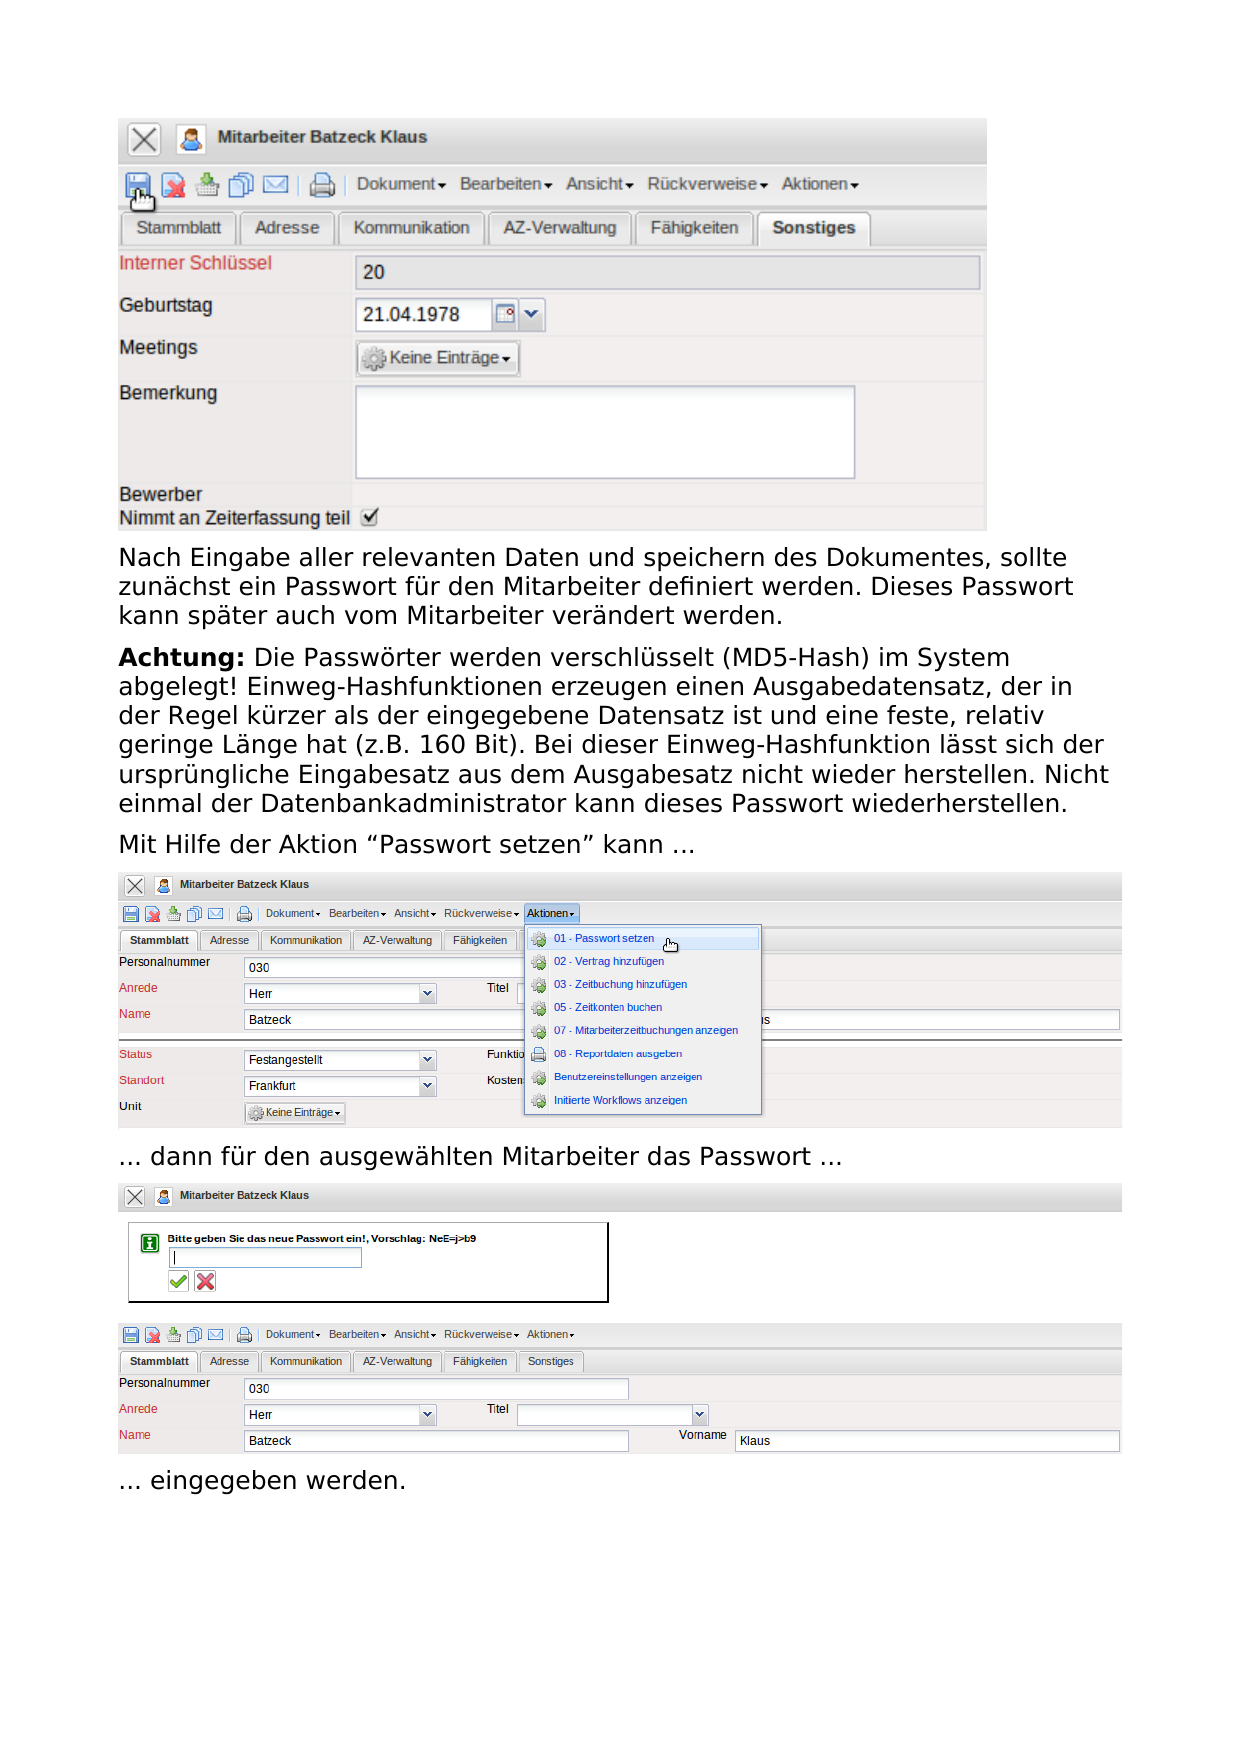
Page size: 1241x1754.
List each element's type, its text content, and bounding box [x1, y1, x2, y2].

text Nach Eingabe aller relevanten Daten und speichern des Dokumentes, sollte zunächst ein Passwort für den Mitarbeiter definiert werden. Dieses Passwort kann später auch vom Mitarbeiter verändert werden. [118, 543, 1122, 631]
text Achtung: Die Passwörter werden verschlüsselt (MD5-Hash) im System abgelegt! Einweg-Hashfunktionen erzeugen einen Ausgabedatensatz, der in der Regel kürzer als der eingegebene Datensatz ist und eine feste, relativ geringe Länge hat (z.B. 160 Bit). Bei dieser Einweg-Hashfunktion lässt sich der ursprüngliche Eingabesatz aus dem Ausgabesatz nicht wieder herstellen. Nicht einmal der Datenbankadministrator kann dieses Passwort wiederherstellen. [118, 643, 1122, 818]
picture [118, 872, 1123, 1130]
picture [118, 1183, 1123, 1454]
text Mit Hilfe der Aktion “Passwort setzen” kann ... [118, 831, 1122, 860]
text ... eingegeben werden. [118, 1466, 1122, 1495]
picture [118, 118, 987, 531]
text ... dann für den ausgewählten Mitarbeiter das Passwort ... [118, 1142, 1122, 1171]
